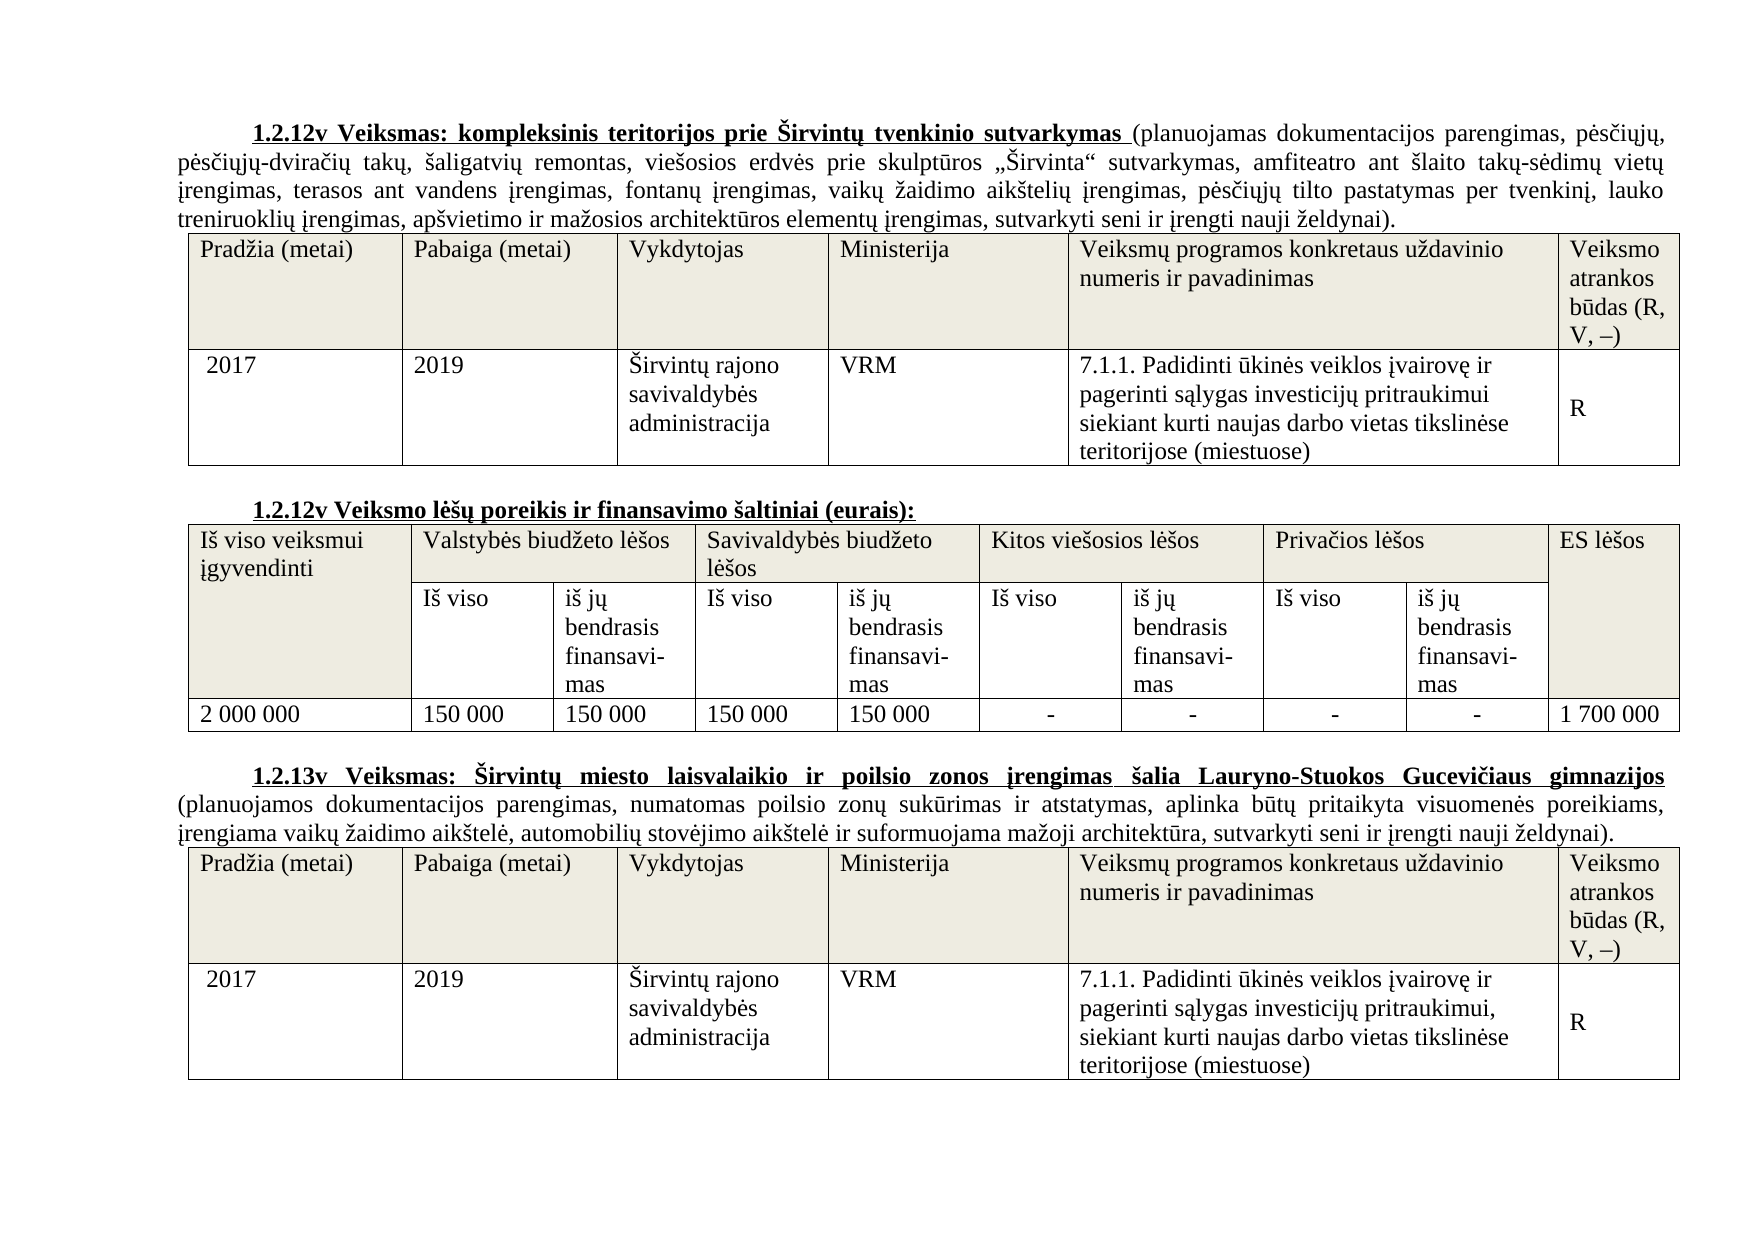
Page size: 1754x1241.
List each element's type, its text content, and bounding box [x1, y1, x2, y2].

table_cell 1 700 000 [1549, 699, 1679, 731]
table_cell 2019 [403, 350, 617, 465]
text 1.2.12v Veiksmas: kompleksinis teritorijos prie Širvintų tvenkinio sutvarkymas (planuojamas dokumentacijos parengimas, pėsčiųjų, pėsčiųjų-dviračių takų, šaligatvių remontas, viešosios erdvės prie skulptūros „Širvinta“ sutvarkymas, amfiteatro ant šlaito takų-sėdimų vietų įrengimas, terasos ant vandens įrengimas, fontanų įrengimas, vaikų žaidimo aikštelių įrengimas, pėsčiųjų tilto pastatymas per tvenkinį, lauko treniruoklių įrengimas, apšvietimo ir mažosios architektūros elementų įrengimas, sutvarkyti seni ir įrengti nauji želdynai). [177, 118, 1665, 233]
table_cell 150 000 [554, 699, 695, 731]
table_header Veiksmo atrankos būdas (R, V, –) [1559, 848, 1679, 963]
table_cell VRM [829, 964, 1068, 1079]
table_cell Iš viso [980, 583, 1121, 698]
table_cell Iš viso [1264, 583, 1406, 698]
table_header Pabaiga (metai) [403, 848, 617, 963]
table_cell iš jų bendrasis finansavi- mas [1122, 583, 1263, 698]
table_cell iš jų bendrasis finansavi- mas [838, 583, 979, 698]
table_cell Iš viso [412, 583, 553, 698]
table_header Veiksmų programos konkretaus uždavinio numeris ir pavadinimas [1069, 848, 1558, 963]
table_header Privačios lėšos [1264, 525, 1548, 582]
table_cell 150 000 [838, 699, 979, 731]
table_header Pradžia (metai) [189, 234, 402, 349]
table_cell 7.1.1. Padidinti ūkinės veiklos įvairovę ir pagerinti sąlygas investicijų pritraukimui, siekiant kurti naujas darbo vietas tikslinėse teritorijose (miestuose) [1069, 964, 1558, 1079]
table_cell 2017 [189, 964, 402, 1079]
table_header Savivaldybės biudžeto lėšos [696, 525, 979, 582]
table_header Ministerija [829, 848, 1068, 963]
table_cell 150 000 [412, 699, 553, 731]
table_cell - [1407, 699, 1548, 731]
table_header Vykdytojas [618, 848, 828, 963]
table_cell VRM [829, 350, 1068, 465]
table_header Pabaiga (metai) [403, 234, 617, 349]
table_header Ministerija [829, 234, 1068, 349]
table_header Veiksmų programos konkretaus uždavinio numeris ir pavadinimas [1069, 234, 1558, 349]
table_cell 2017 [189, 350, 402, 465]
text 1.2.12v Veiksmo lėšų poreikis ir finansavimo šaltiniai (eurais): [177, 495, 1665, 524]
table_header Veiksmo atrankos būdas (R, V, –) [1559, 234, 1679, 349]
table_cell - [980, 699, 1121, 731]
table_cell R [1559, 350, 1679, 465]
table_cell Širvintų rajono savivaldybės administracija [618, 350, 828, 465]
table_cell 7.1.1. Padidinti ūkinės veiklos įvairovę ir pagerinti sąlygas investicijų pritraukimui siekiant kurti naujas darbo vietas tikslinėse teritorijose (miestuose) [1069, 350, 1558, 465]
table_cell iš jų bendrasis finansavi- mas [1407, 583, 1548, 698]
table_cell 2 000 000 [189, 699, 411, 731]
table_cell Iš viso [696, 583, 837, 698]
table_cell - [1122, 699, 1263, 731]
table_header Valstybės biudžeto lėšos [412, 525, 695, 582]
table_header Pradžia (metai) [189, 848, 402, 963]
table_cell 2019 [403, 964, 617, 1079]
table_header Kitos viešosios lėšos [980, 525, 1263, 582]
table_header ES lėšos [1549, 525, 1679, 698]
text 1.2.13v Veiksmas: Širvintų miesto laisvalaikio ir poilsio zonos įrengimas šalia Lauryno-Stuokos Gucevičiaus gimnazijos (planuojamos dokumentacijos parengimas, numatomas poilsio zonų sukūrimas ir atstatymas, aplinka būtų pritaikyta visuomenės poreikiams, įrengiama vaikų žaidimo aikštelė, automobilių stovėjimo aikštelė ir suformuojama mažoji architektūra, sutvarkyti seni ir įrengti nauji želdynai). [177, 761, 1665, 847]
table_cell iš jų bendrasis finansavi- mas [554, 583, 695, 698]
table_cell R [1559, 964, 1679, 1079]
table_header Iš viso veiksmui įgyvendinti [189, 525, 411, 698]
table_cell Širvintų rajono savivaldybės administracija [618, 964, 828, 1079]
table_header Vykdytojas [618, 234, 828, 349]
table_cell 150 000 [696, 699, 837, 731]
table_cell - [1264, 699, 1406, 731]
